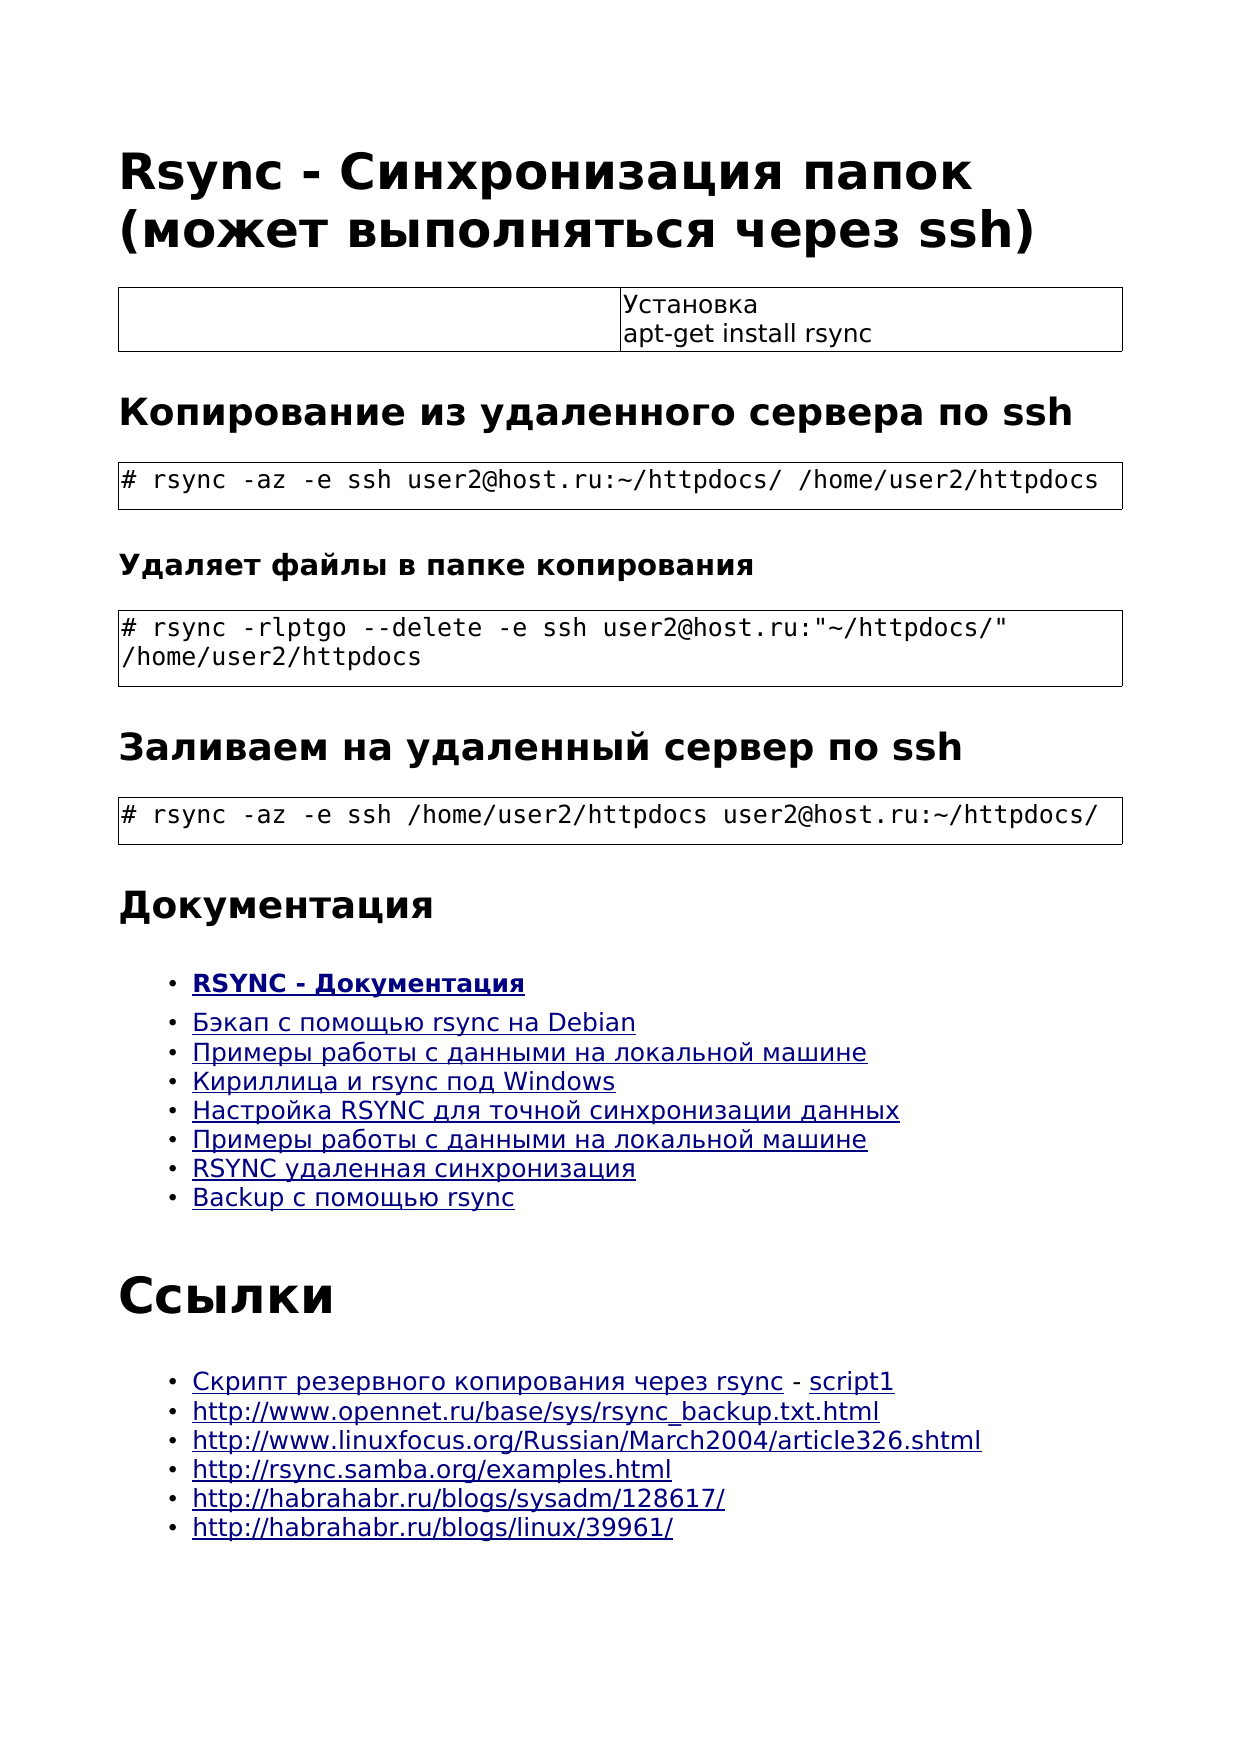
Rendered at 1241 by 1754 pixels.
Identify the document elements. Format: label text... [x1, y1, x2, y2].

table_header # rsync -az -e ssh user2@host.ru:~/httpdocs/ /home/user2/httpdocs [119, 463, 1122, 509]
subtitle Ссылки [118, 1267, 1122, 1326]
subtitle Документация [118, 884, 1122, 927]
list http://rsync.samba.org/examples.html [177, 1455, 1122, 1484]
list RSYNC - Документация [177, 969, 1122, 998]
table_header # rsync -rlptgo --delete -e ssh user2@host.ru:"~/httpdocs/" /home/user2/httpdocs [119, 611, 1122, 686]
list http://www.opennet.ru/base/sys/rsync_backup.txt.html [177, 1397, 1122, 1426]
table_header [119, 288, 620, 351]
list Кириллица и rsync под Windows [177, 1067, 1122, 1096]
table_header # rsync -az -e ssh /home/user2/httpdocs user2@host.ru:~/httpdocs/ [119, 798, 1122, 844]
list http://habrahabr.ru/blogs/sysadm/128617/ [177, 1484, 1122, 1513]
list Бэкап с помощью rsync на Debian [177, 998, 1122, 1038]
list Backup с помощью rsync [177, 1184, 1122, 1213]
list http://www.linuxfocus.org/Russian/March2004/article326.shtml [177, 1426, 1122, 1455]
table_header Установка apt-get install rsync [621, 288, 1122, 351]
list Настройка RSYNC для точной синхронизации данных [177, 1096, 1122, 1125]
list Скрипт резервного копирования через rsync - script1 [177, 1367, 1122, 1397]
list Примеры работы с данными на локальной машине [177, 1125, 1122, 1154]
subtitle Удаляет файлы в папке копирования [118, 549, 1122, 583]
list http://habrahabr.ru/blogs/linux/39961/ [177, 1513, 1122, 1542]
subtitle Rsync - Синхронизация папок (может выполняться через ssh) [118, 143, 1122, 259]
subtitle Копирование из удаленного сервера по ssh [118, 391, 1122, 435]
list Примеры работы с данными на локальной машине [177, 1038, 1122, 1067]
list RSYNC удаленная синхронизация [177, 1154, 1122, 1184]
subtitle Заливаем на удаленный сервер по ssh [118, 726, 1122, 769]
